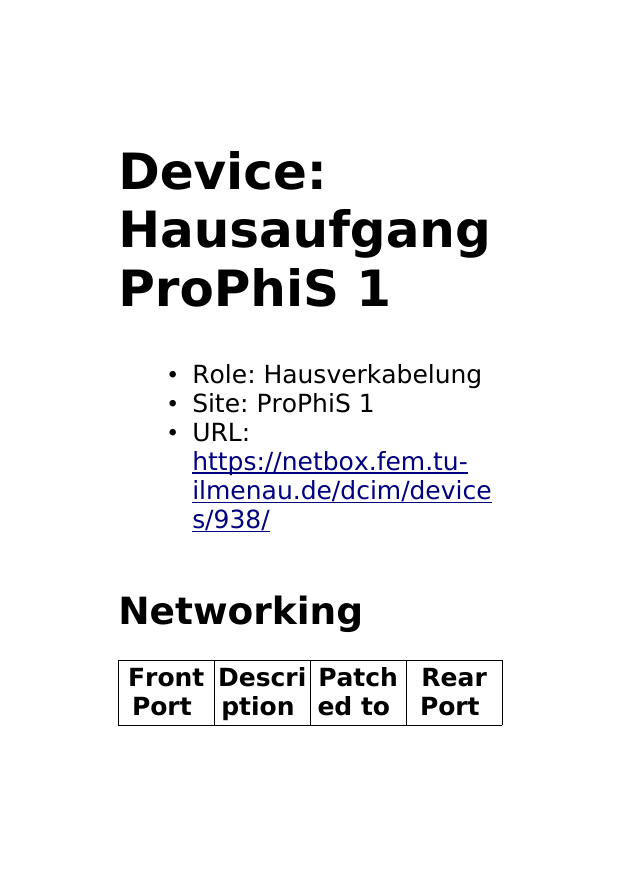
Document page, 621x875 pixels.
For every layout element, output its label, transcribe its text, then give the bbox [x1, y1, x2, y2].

table_header Description [215, 661, 310, 724]
list URL: https://netbox.fem.tu-ilmenau.de/dcim/devices/938/ [177, 418, 502, 535]
list Site: ProPhiS 1 [177, 389, 502, 418]
subtitle Networking [118, 589, 502, 633]
table_header Rear Port [407, 661, 502, 724]
table_header Front Port [119, 661, 214, 724]
table_header Patched to [311, 661, 406, 724]
list Role: Hausverkabelung [177, 360, 502, 389]
subtitle Device: Hausaufgang ProPhiS 1 [118, 143, 502, 318]
